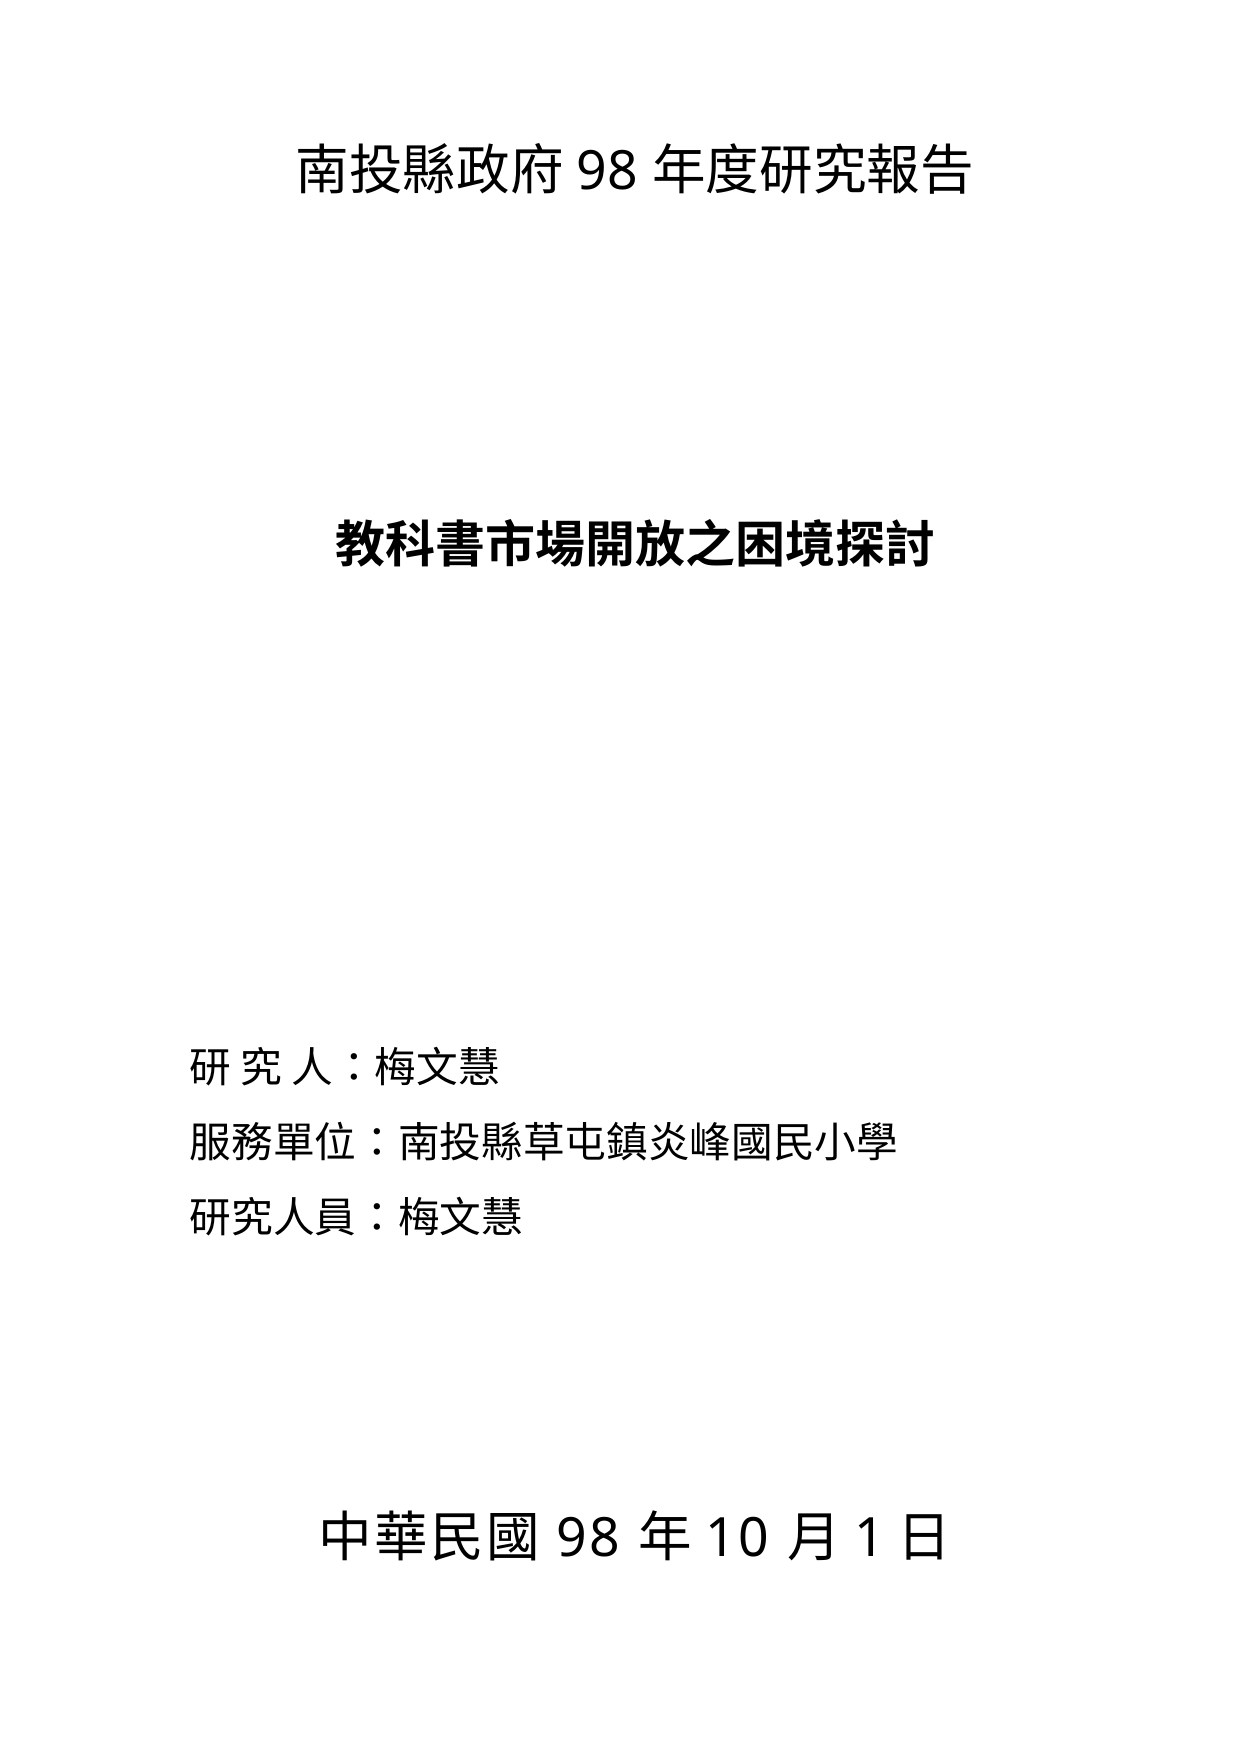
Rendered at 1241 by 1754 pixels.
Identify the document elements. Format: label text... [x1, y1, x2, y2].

text 服務單位：南投縣草屯鎮炎峰國民小學 [189, 1102, 1122, 1177]
text 研 究 人：梅文慧 [148, 1027, 1122, 1102]
text 研究人員：梅文慧 [189, 1177, 1122, 1252]
text 中華民國 98 年10 月1日 [148, 1477, 1122, 1589]
text 教科書市場開放之困境探討 [148, 504, 1122, 577]
text 南投縣政府 98 年度研究報告 [148, 127, 1122, 206]
